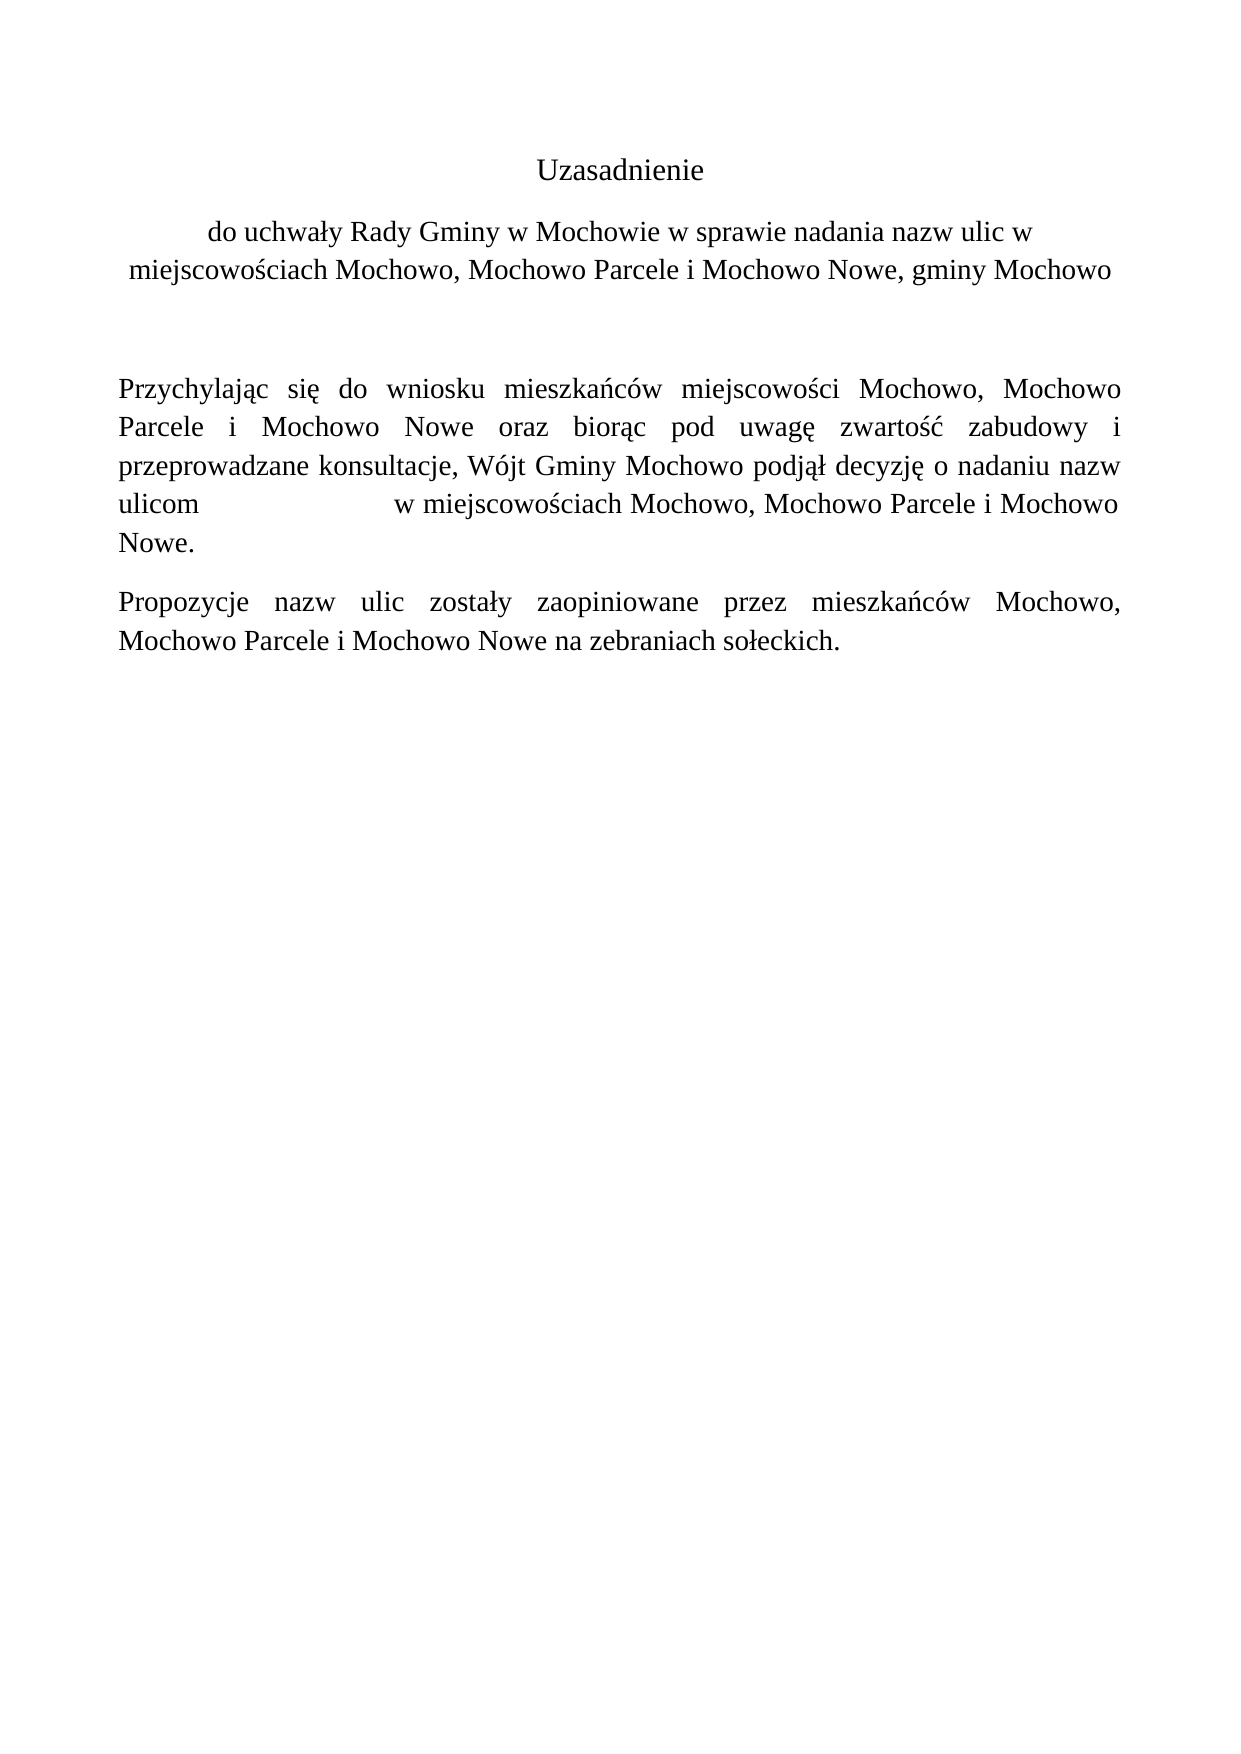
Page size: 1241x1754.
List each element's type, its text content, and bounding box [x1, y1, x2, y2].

text Przychylając się do wniosku mieszkańców miejscowości Mochowo, Mochowo Parcele i Mochowo Nowe oraz biorąc pod uwagę zwartość zabudowy i przeprowadzane konsultacje, Wójt Gminy Mochowo podjął decyzję o nadaniu nazw ulicom w miejscowościach Mochowo, Mochowo Parcele i Mochowo Nowe. [118, 371, 1122, 559]
text do uchwały Rady Gminy w Mochowie w sprawie nadania nazw ulic w miejscowościach Mochowo, Mochowo Parcele i Mochowo Nowe, gminy Mochowo [118, 214, 1122, 286]
text Uzasadnienie [118, 152, 1122, 188]
text Propozycje nazw ulic zostały zaopiniowane przez mieszkańców Mochowo, Mochowo Parcele i Mochowo Nowe na zebraniach sołeckich. [118, 584, 1122, 657]
